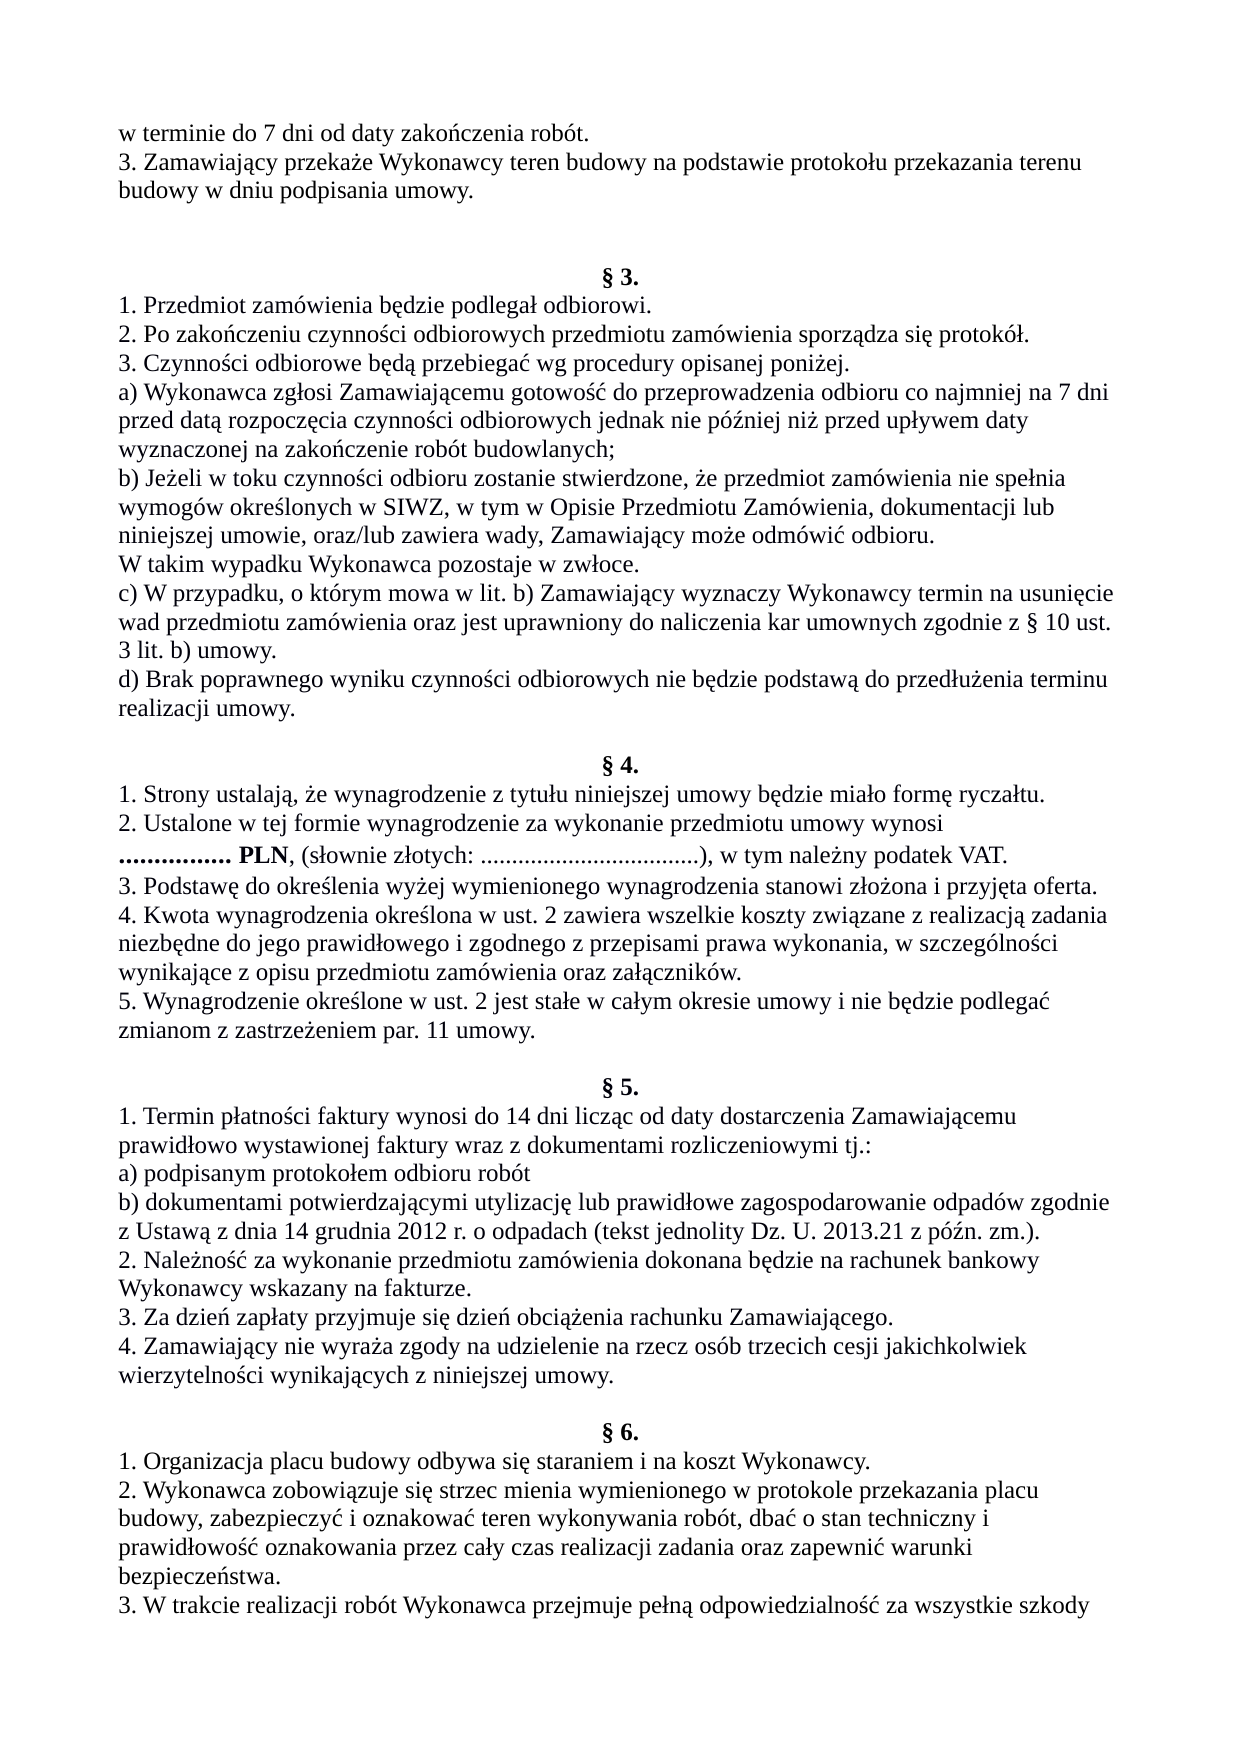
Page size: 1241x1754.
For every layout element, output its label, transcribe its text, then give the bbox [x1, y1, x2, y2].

text 4. Kwota wynagrodzenia określona w ust. 2 zawiera wszelkie koszty związane z realizacją zadania niezbędne do jego prawidłowego i zgodnego z przepisami prawa wykonania, w szczególności wynikające z opisu przedmiotu zamówienia oraz załączników. [118, 900, 1122, 986]
text § 5. [118, 1072, 1122, 1101]
text 3. Za dzień zapłaty przyjmuje się dzień obciążenia rachunku Zamawiającego. [118, 1302, 1122, 1331]
text 5. Wynagrodzenie określone w ust. 2 jest stałe w całym okresie umowy i nie będzie podlegać zmianom z zastrzeżeniem par. 11 umowy. [118, 986, 1122, 1043]
text …............. PLN, (słownie złotych: ...................................), w tym należny podatek VAT. [118, 837, 1122, 871]
text 3. Zamawiający przekaże Wykonawcy teren budowy na podstawie protokołu przekazania terenu budowy w dniu podpisania umowy. [118, 147, 1122, 204]
text c) W przypadku, o którym mowa w lit. b) Zamawiający wyznaczy Wykonawcy termin na usunięcie wad przedmiotu zamówienia oraz jest uprawniony do naliczenia kar umownych zgodnie z § 10 ust. 3 lit. b) umowy. [118, 578, 1122, 664]
text 2. Ustalone w tej formie wynagrodzenie za wykonanie przedmiotu umowy wynosi [118, 808, 1122, 837]
text § 3. [118, 262, 1122, 291]
text a) podpisanym protokołem odbioru robót [118, 1158, 1122, 1187]
text b) dokumentami potwierdzającymi utylizację lub prawidłowe zagospodarowanie odpadów zgodnie [118, 1187, 1122, 1216]
text 3. Podstawę do określenia wyżej wymienionego wynagrodzenia stanowi złożona i przyjęta oferta. [118, 871, 1122, 900]
text 1. Termin płatności faktury wynosi do 14 dni licząc od daty dostarczenia Zamawiającemu prawidłowo wystawionej faktury wraz z dokumentami rozliczeniowymi tj.: [118, 1101, 1122, 1158]
text 2. Należność za wykonanie przedmiotu zamówienia dokonana będzie na rachunek bankowy Wykonawcy wskazany na fakturze. [118, 1245, 1122, 1302]
text z Ustawą z dnia 14 grudnia 2012 r. o odpadach (tekst jednolity Dz. U. 2013.21 z późn. zm.). [118, 1216, 1122, 1245]
text § 6. [118, 1417, 1122, 1446]
text 1. Przedmiot zamówienia będzie podlegał odbiorowi. [118, 291, 1122, 319]
text 3. W trakcie realizacji robót Wykonawca przejmuje pełną odpowiedzialność za wszystkie szkody [118, 1590, 1122, 1618]
text § 4. [118, 751, 1122, 779]
text W takim wypadku Wykonawca pozostaje w zwłoce. [118, 549, 1122, 578]
text realizacji umowy. [118, 693, 1122, 722]
text a) Wykonawca zgłosi Zamawiającemu gotowość do przeprowadzenia odbioru co najmniej na 7 dni przed datą rozpoczęcia czynności odbiorowych jednak nie później niż przed upływem daty wyznaczonej na zakończenie robót budowlanych; [118, 377, 1122, 463]
text 2. Wykonawca zobowiązuje się strzec mienia wymienionego w protokole przekazania placu budowy, zabezpieczyć i oznakować teren wykonywania robót, dbać o stan techniczny i prawidłowość oznakowania przez cały czas realizacji zadania oraz zapewnić warunki bezpieczeństwa. [118, 1475, 1122, 1590]
text 1. Organizacja placu budowy odbywa się staraniem i na koszt Wykonawcy. [118, 1446, 1122, 1475]
text b) Jeżeli w toku czynności odbioru zostanie stwierdzone, że przedmiot zamówienia nie spełnia wymogów określonych w SIWZ, w tym w Opisie Przedmiotu Zamówienia, dokumentacji lub niniejszej umowie, oraz/lub zawiera wady, Zamawiający może odmówić odbioru. [118, 463, 1122, 549]
text 4. Zamawiający nie wyraża zgody na udzielenie na rzecz osób trzecich cesji jakichkolwiek wierzytelności wynikających z niniejszej umowy. [118, 1331, 1122, 1388]
text 1. Strony ustalają, że wynagrodzenie z tytułu niniejszej umowy będzie miało formę ryczałtu. [118, 779, 1122, 808]
text 3. Czynności odbiorowe będą przebiegać wg procedury opisanej poniżej. [118, 348, 1122, 377]
text 2. Po zakończeniu czynności odbiorowych przedmiotu zamówienia sporządza się protokół. [118, 319, 1122, 348]
text d) Brak poprawnego wyniku czynności odbiorowych nie będzie podstawą do przedłużenia terminu [118, 664, 1122, 693]
text w terminie do 7 dni od daty zakończenia robót. [118, 118, 1122, 147]
